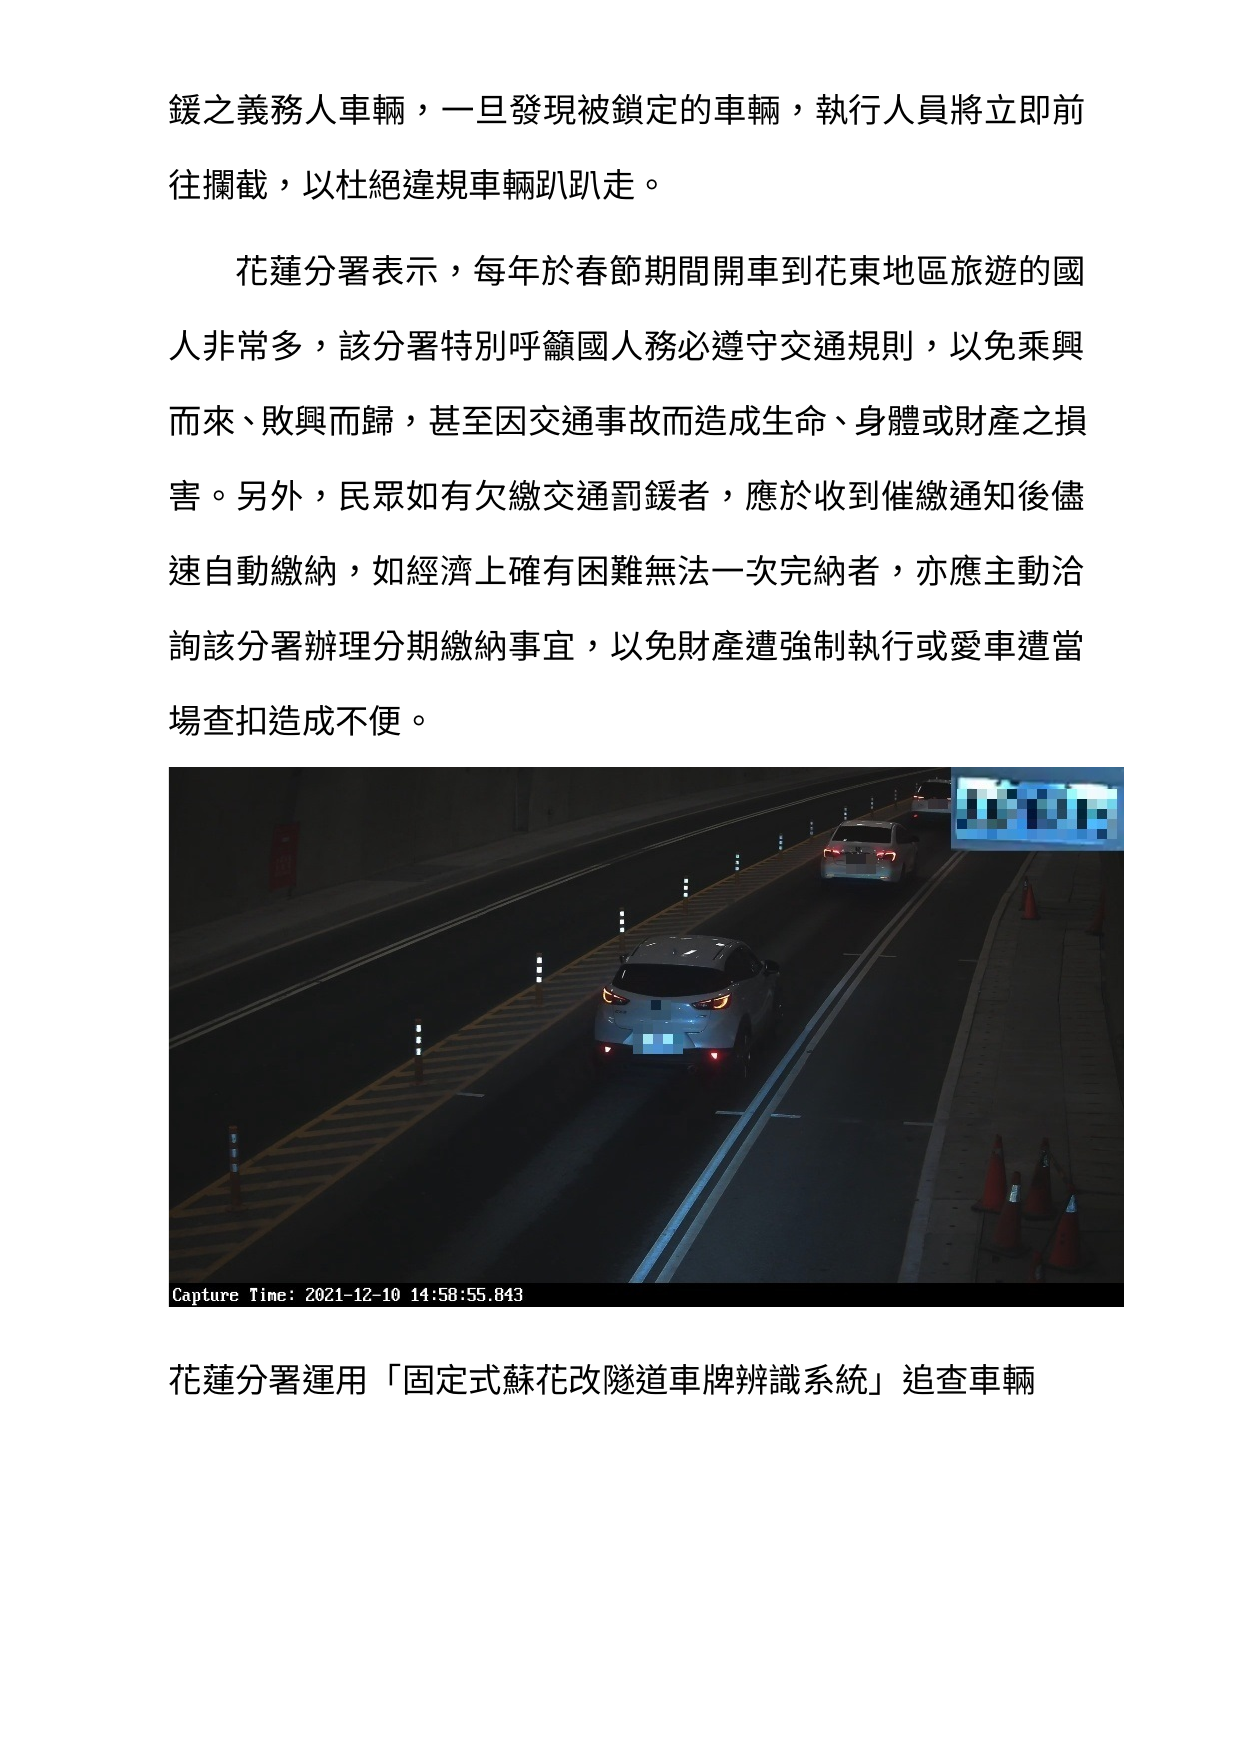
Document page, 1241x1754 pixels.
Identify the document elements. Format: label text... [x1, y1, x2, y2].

text 花蓮分署運用「固定式蘇花改隧道車牌辨識系統」追查車輛 [169, 1341, 1087, 1416]
text 花蓮分署表示，每年於春節期間開車到花東地區旅遊的國人非常多，該分署特別呼籲國人務必遵守交通規則，以免乘興而來、敗興而歸，甚至因交通事故而造成生命、身體或財產之損害。另外，民眾如有欠繳交通罰鍰者，應於收到催繳通知後儘速自動繳納，如經濟上確有困難無法一次完納者，亦應主動洽詢該分署辦理分期繳納事宜，以免財產遭強制執行或愛車遭當場查扣造成不便。 [169, 232, 1087, 757]
picture [168, 767, 1124, 1307]
text 鍰之義務人車輛，一旦發現被鎖定的車輛，執行人員將立即前往攔截，以杜絕違規車輛趴趴走。 [169, 71, 1087, 221]
